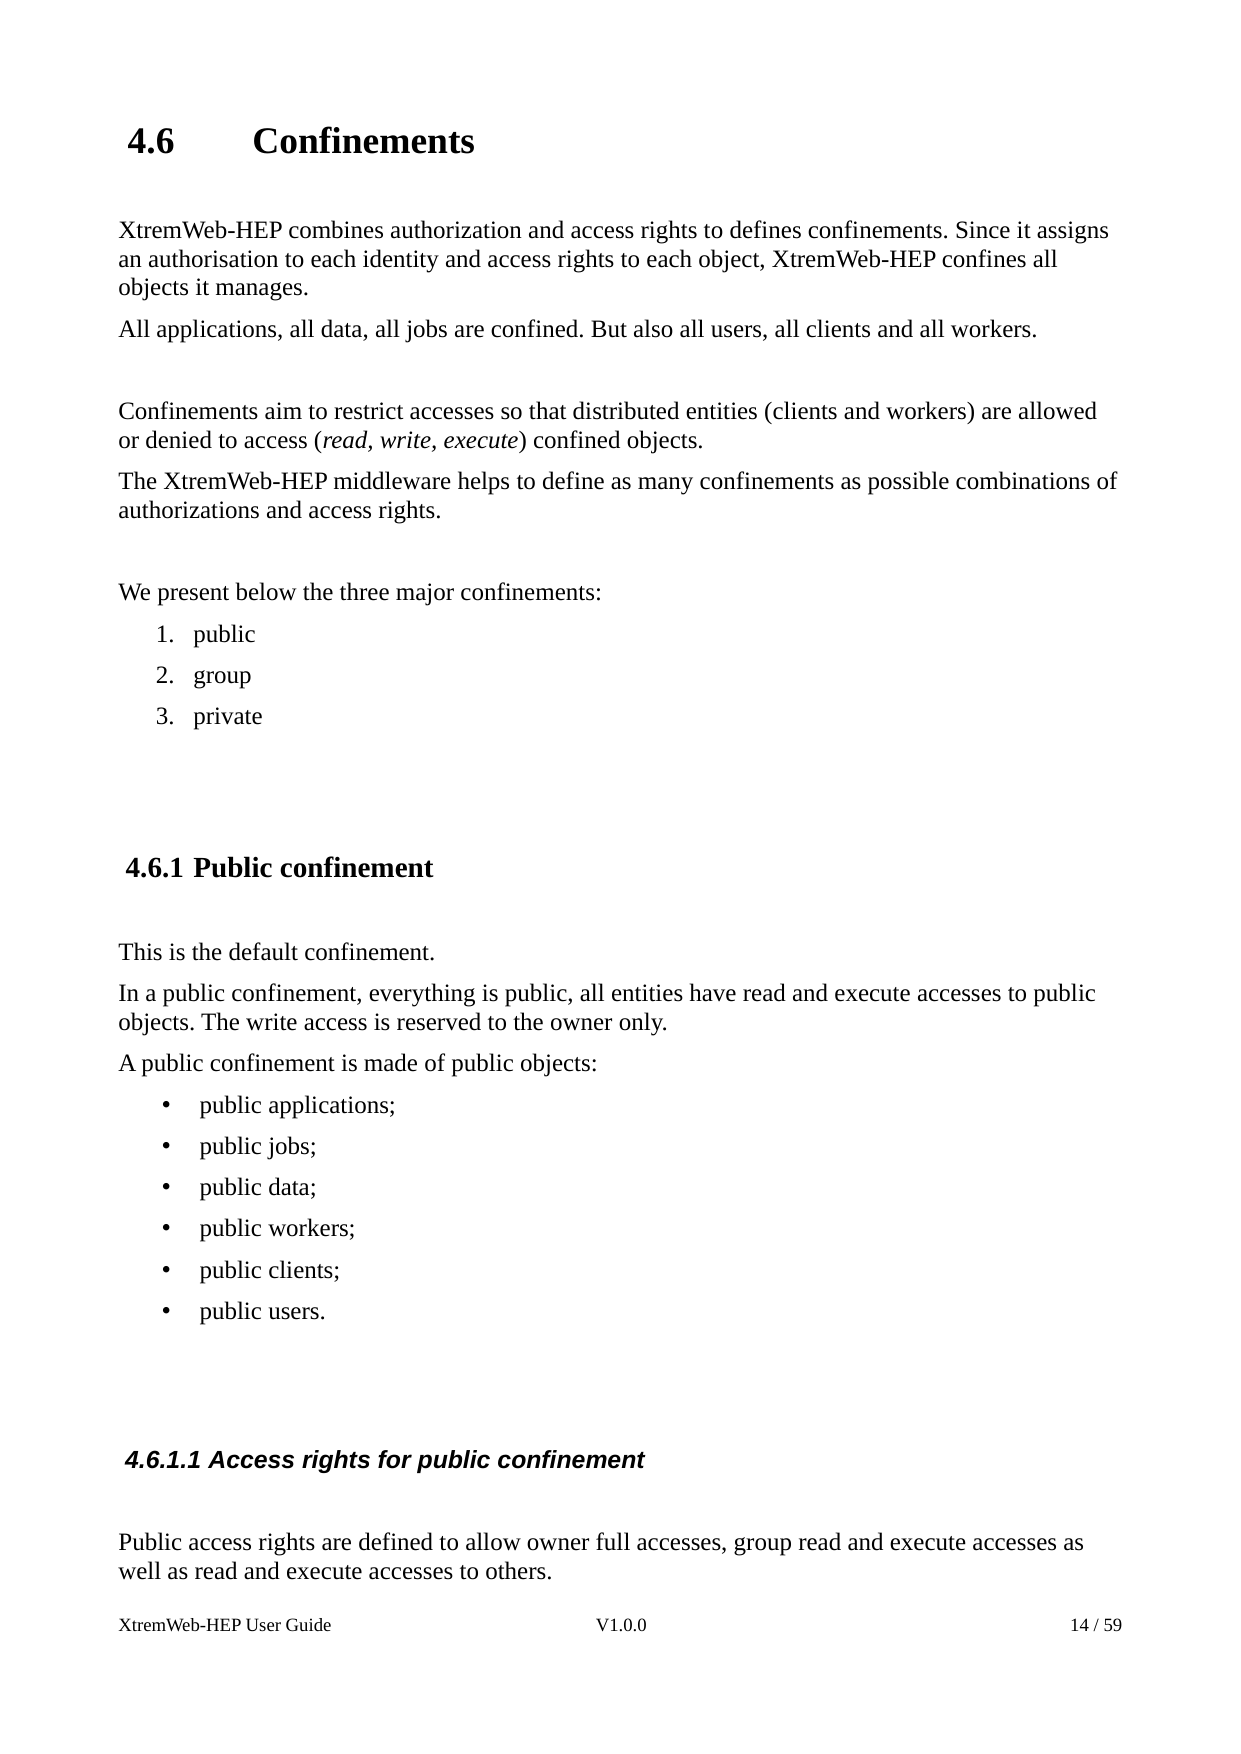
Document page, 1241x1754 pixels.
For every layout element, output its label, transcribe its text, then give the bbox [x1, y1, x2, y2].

text All applications, all data, all jobs are confined. But also all users, all clients and all workers. [118, 314, 1122, 342]
list public applications; [162, 1090, 1122, 1118]
text Confinements aim to restrict accesses so that distributed entities (clients and workers) are allowed or denied to access (read, write, execute) confined objects. [118, 396, 1122, 454]
list public workers; [162, 1213, 1122, 1242]
text A public confinement is made of public objects: [118, 1048, 1122, 1077]
text XtremWeb-HEP combines authorization and access rights to defines confinements. Since it assigns an authorisation to each identity and access rights to each object, XtremWeb-HEP confines all objects it manages. [118, 215, 1122, 301]
text Public access rights are defined to allow owner full accesses, group read and execute accesses as well as read and execute accesses to others. [118, 1527, 1122, 1584]
list group [156, 660, 1122, 689]
subtitle Public confinement [118, 850, 1122, 883]
text This is the default confinement. [118, 937, 1122, 966]
list public users. [162, 1296, 1122, 1325]
text In a public confinement, everything is public, all entities have read and execute accesses to public objects. The write access is reserved to the owner only. [118, 978, 1122, 1036]
text The XtremWeb-HEP middleware helps to define as many confinements as possible combinations of authorizations and access rights. [118, 466, 1122, 524]
text We present below the three major confinements: [118, 577, 1122, 606]
list public jobs; [162, 1131, 1122, 1160]
list private [156, 701, 1122, 730]
list public data; [162, 1172, 1122, 1201]
list public clients; [162, 1255, 1122, 1283]
list public [156, 619, 1122, 647]
subtitle Confinements [118, 118, 1122, 161]
subtitle Access rights for public confinement [118, 1445, 1122, 1473]
